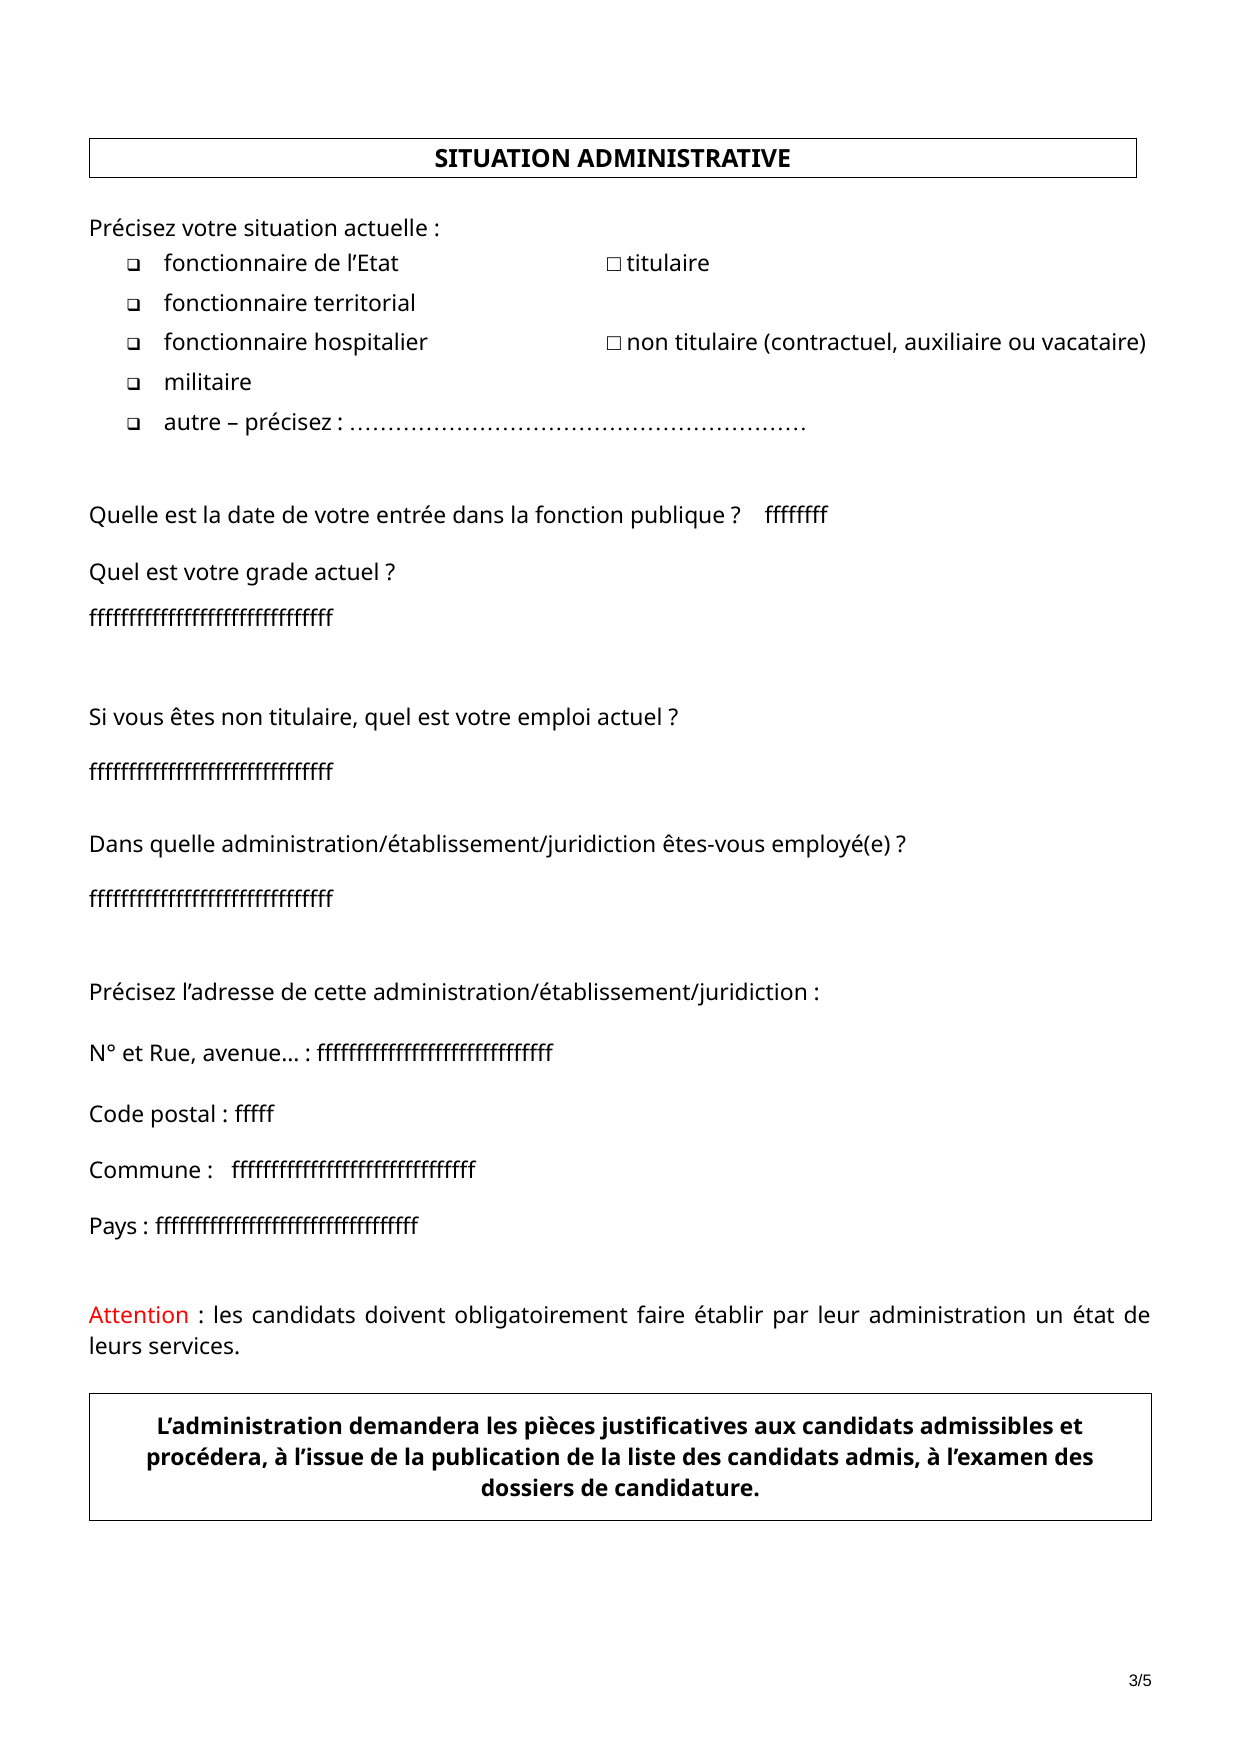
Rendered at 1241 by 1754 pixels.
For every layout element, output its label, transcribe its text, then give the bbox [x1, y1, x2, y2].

text N° et Rue, avenue… : ffffffffffffffffffffffffffffff [89, 1037, 1152, 1069]
text Attention : les candidats doivent obligatoirement faire établir par leur administration un état de leurs services. [89, 1299, 1152, 1361]
text SITUATION ADMINISTRATIVE [90, 139, 1136, 177]
text fffffffffffffffffffffffffffffff [89, 883, 1152, 914]
text Précisez votre situation actuelle : [89, 212, 1152, 243]
text Si vous êtes non titulaire, quel est votre emploi actuel ? [89, 701, 1152, 732]
text Quel est votre grade actuel ? [89, 556, 1152, 587]
subtitle Commune : fffffffffffffffffffffffffffffff [89, 1154, 1152, 1185]
subtitle Pays : ffffffffffffffffffffffffffffffffff [89, 1210, 1152, 1241]
list militaire [126, 366, 1152, 397]
list fonctionnaire hospitalier □ non titulaire (contractuel, auxiliaire ou vacataire) [126, 326, 1152, 358]
list autre – précisez : …………………………………………………… [126, 406, 1152, 437]
text Précisez l’adresse de cette administration/établissement/juridiction : [89, 976, 1152, 1007]
text fffffffffffffffffffffffffffffff [89, 756, 1152, 787]
text L’administration demandera les pièces justificatives aux candidats admissibles et procédera, à l’issue de la publication de la liste des candidats admis, à l’examen des dossiers de candidature. [90, 1407, 1151, 1504]
text Code postal : fffff [89, 1098, 1152, 1129]
text Dans quelle administration/établissement/juridiction êtes-vous employé(e) ? [89, 828, 1152, 859]
list fonctionnaire de l’Etat □ titulaire [126, 247, 1152, 278]
list fonctionnaire territorial [126, 287, 1152, 318]
text Quelle est la date de votre entrée dans la fonction publique ? ffffffff [89, 498, 1152, 530]
text fffffffffffffffffffffffffffffff [89, 602, 1152, 633]
